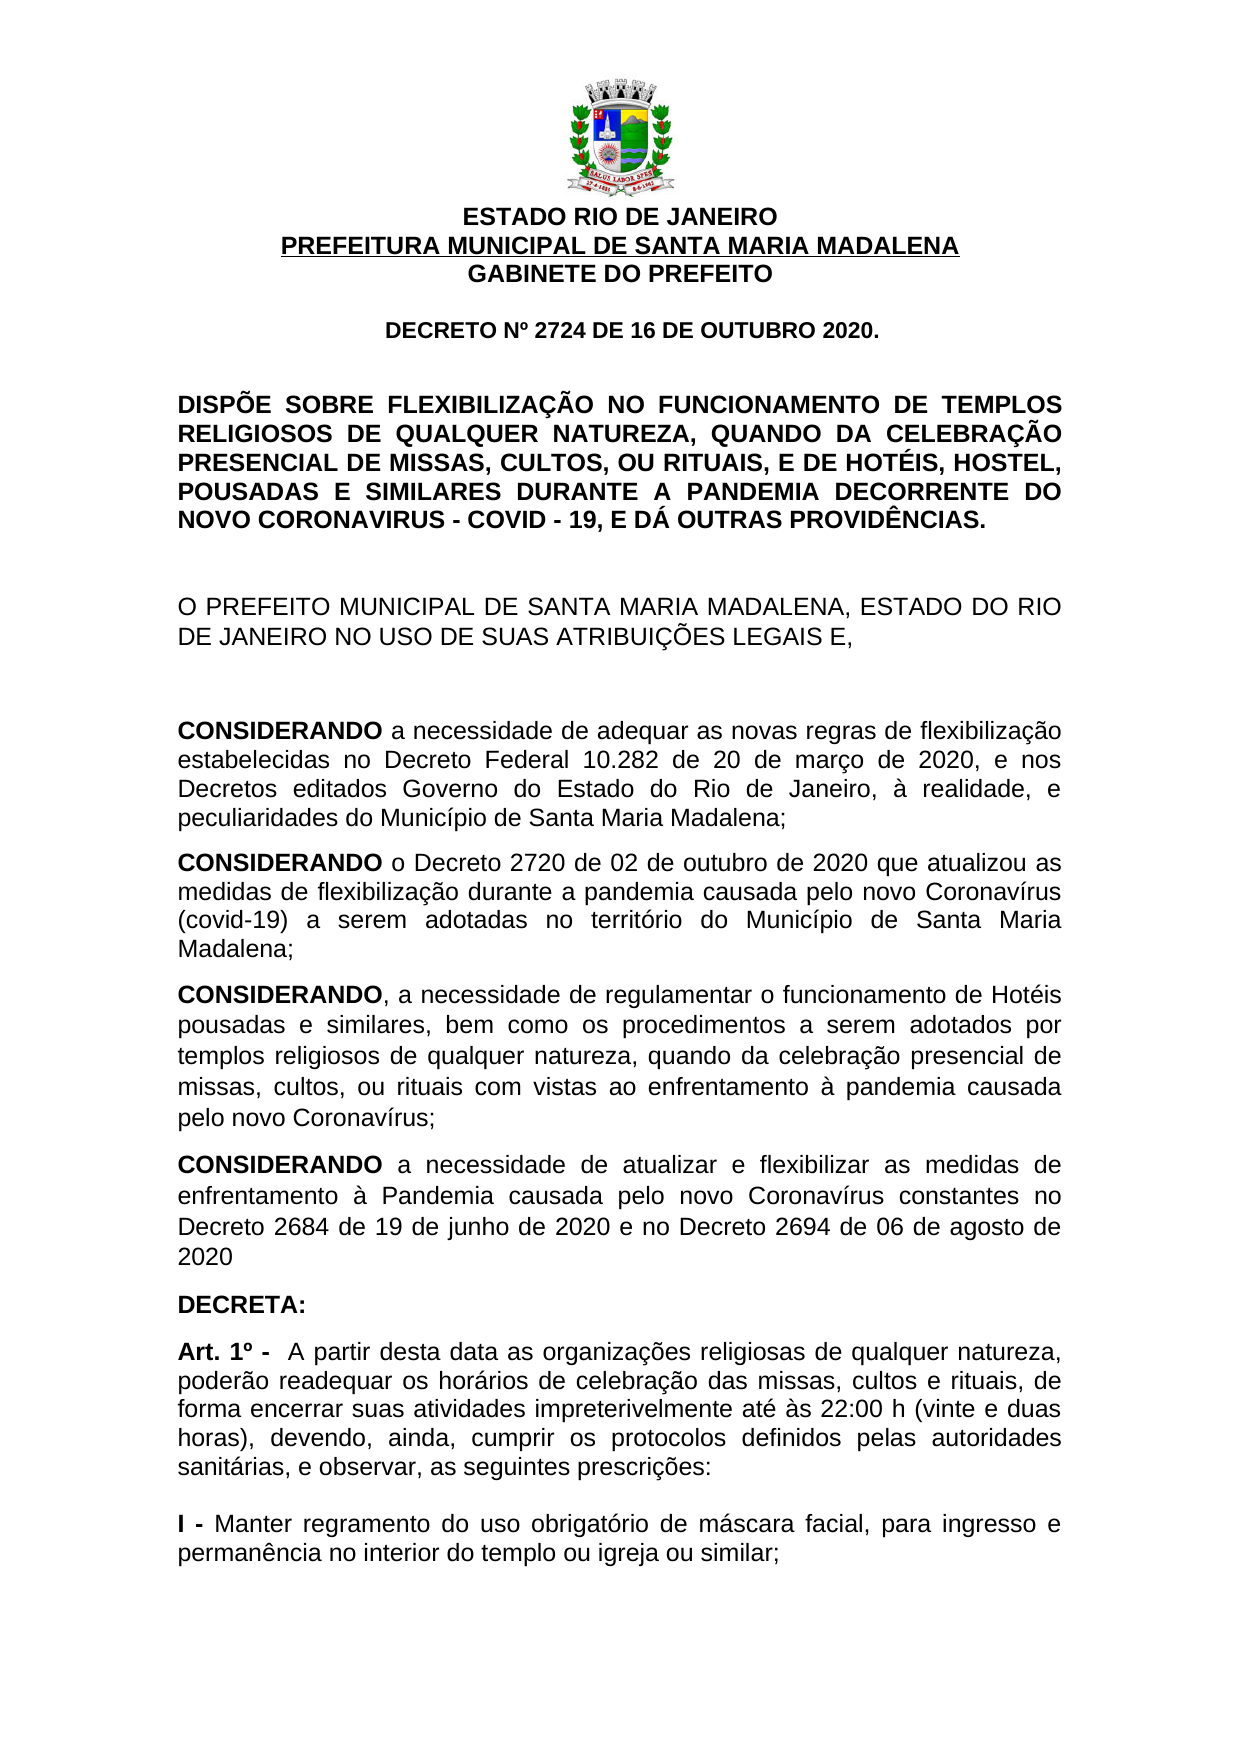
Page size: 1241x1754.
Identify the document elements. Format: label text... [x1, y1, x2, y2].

text CONSIDERANDO a necessidade de adequar as novas regras de flexibilização estabelecidas no Decreto Federal 10.282 de 20 de março de 2020, e nos Decretos editados Governo do Estado do Rio de Janeiro, à realidade, e peculiaridades do Município de Santa Maria Madalena; [177, 716, 1063, 831]
text CONSIDERANDO o Decreto 2720 de 02 de outubro de 2020 que atualizou as medidas de flexibilização durante a pandemia causada pelo novo Coronavírus (covid-19) a serem adotadas no território do Município de Santa Maria Madalena; [177, 848, 1063, 963]
text DECRETO Nº 2724 DE 16 DE OUTUBRO 2020. [385, 317, 1063, 343]
text DISPÕE SOBRE FLEXIBILIZAÇÃO NO FUNCIONAMENTO DE TEMPLOS RELIGIOSOS DE QUALQUER NATUREZA, QUANDO DA CELEBRAÇÃO PRESENCIAL DE MISSAS, CULTOS, OU RITUAIS, E DE HOTÉIS, HOSTEL, POUSADAS E SIMILARES DURANTE A PANDEMIA DECORRENTE DO NOVO CORONAVIRUS - COVID - 19, E DÁ OUTRAS PROVIDÊNCIAS. [177, 390, 1063, 534]
text O PREFEITO MUNICIPAL DE SANTA MARIA MADALENA, ESTADO DO RIO DE JANEIRO NO USO DE SUAS ATRIBUIÇÕES LEGAIS E, [177, 592, 1063, 651]
text DECRETA: [177, 1289, 1063, 1318]
text I - Manter regramento do uso obrigatório de máscara facial, para ingresso e permanência no interior do templo ou igreja ou similar; [177, 1509, 1063, 1567]
text CONSIDERANDO, a necessidade de regulamentar o funcionamento de Hotéis pousadas e similares, bem como os procedimentos a serem adotados por templos religiosos de qualquer natureza, quando da celebração presencial de missas, cultos, ou rituais com vistas ao enfrentamento à pandemia causada pelo novo Coronavírus; [177, 980, 1063, 1131]
text Art. 1º - A partir desta data as organizações religiosas de qualquer natureza, poderão readequar os horários de celebração das missas, cultos e rituais, de forma encerrar suas atividades impreterivelmente até às 22:00 h (vinte e duas horas), devendo, ainda, cumprir os protocolos definidos pelas autoridades sanitárias, e observar, as seguintes prescrições: [177, 1337, 1063, 1481]
text CONSIDERANDO a necessidade de atualizar e flexibilizar as medidas de enfrentamento à Pandemia causada pelo novo Coronavírus constantes no Decreto 2684 de 19 de junho de 2020 e no Decreto 2694 de 06 de agosto de 2020 [177, 1150, 1063, 1271]
